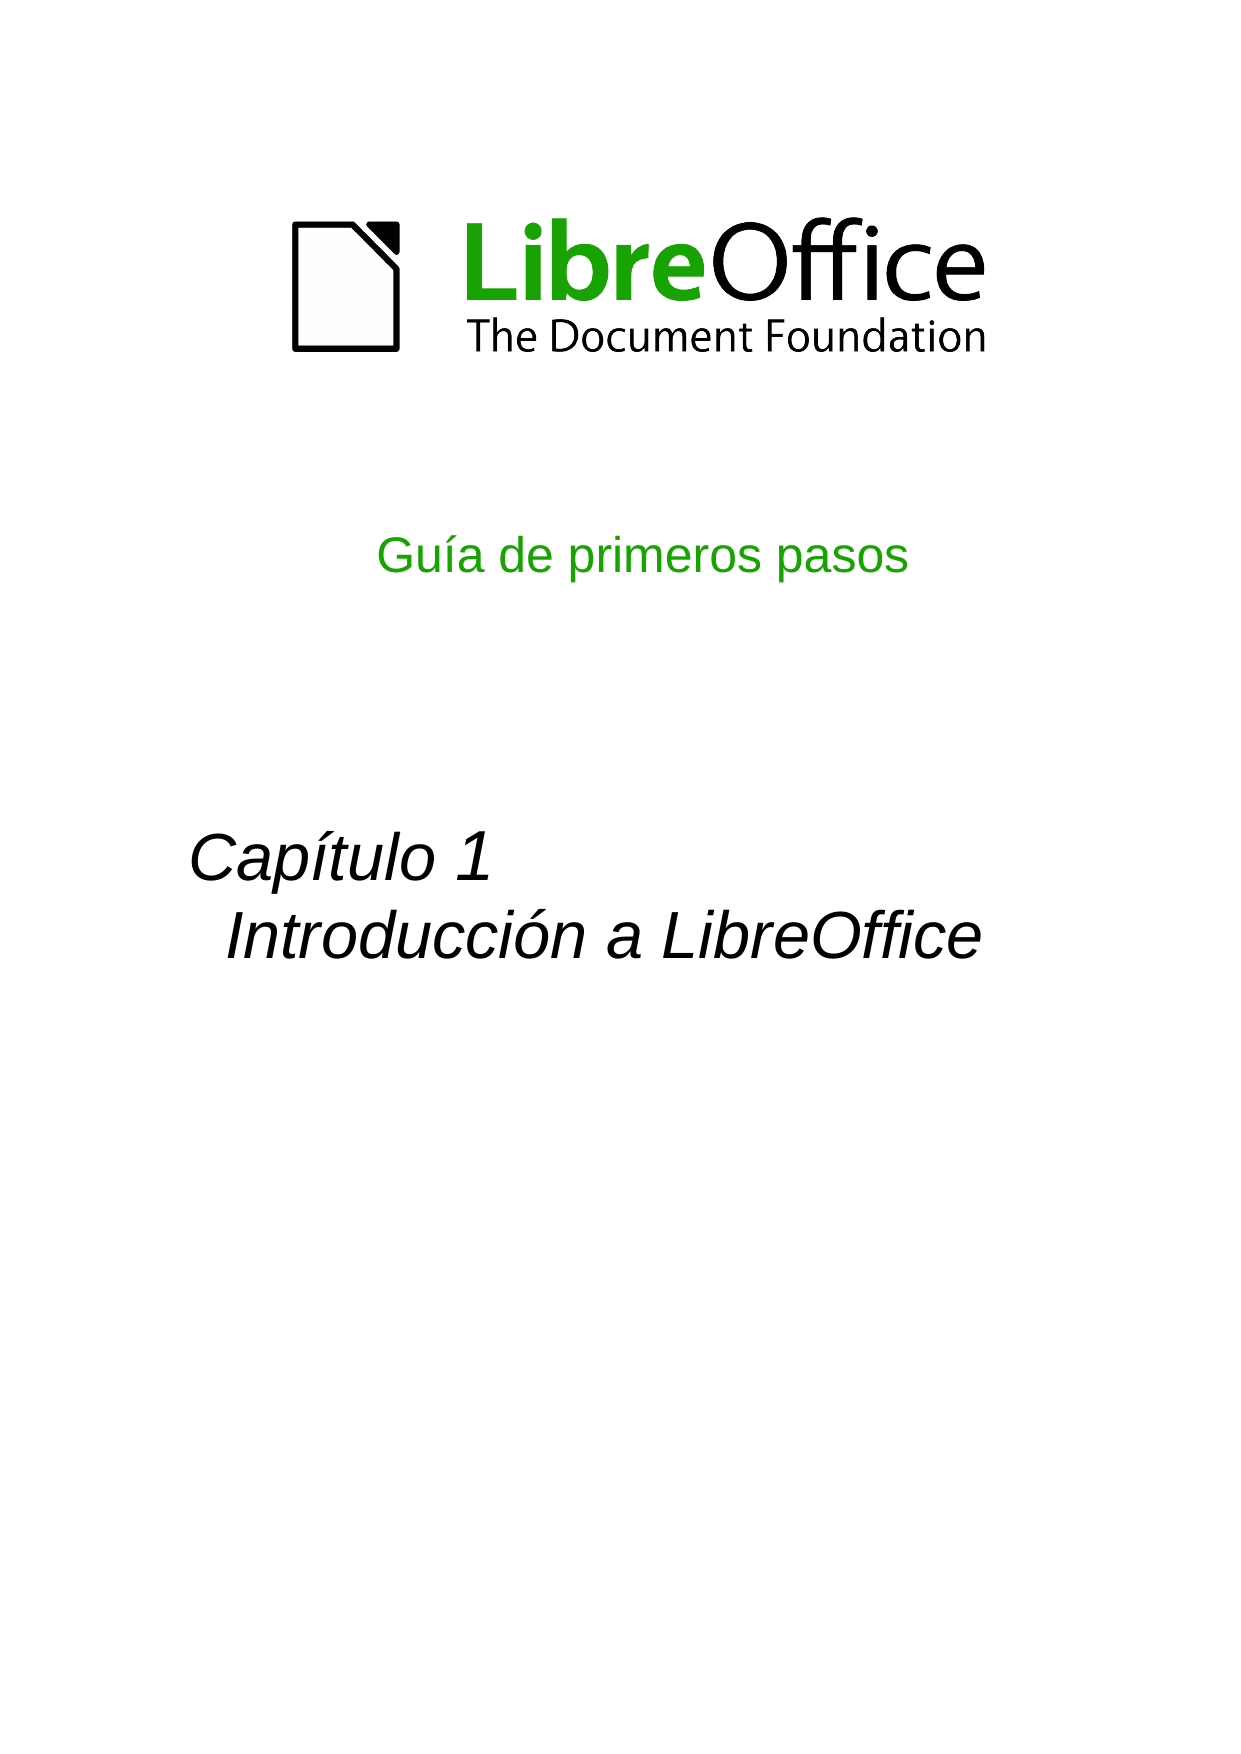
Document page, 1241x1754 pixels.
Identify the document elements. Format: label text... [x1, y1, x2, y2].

text Guía de primeros pasos [188, 526, 1098, 583]
subtitle Capítulo 1 Introducción a LibreOffice [188, 814, 1098, 972]
picture [250, 186, 1035, 387]
